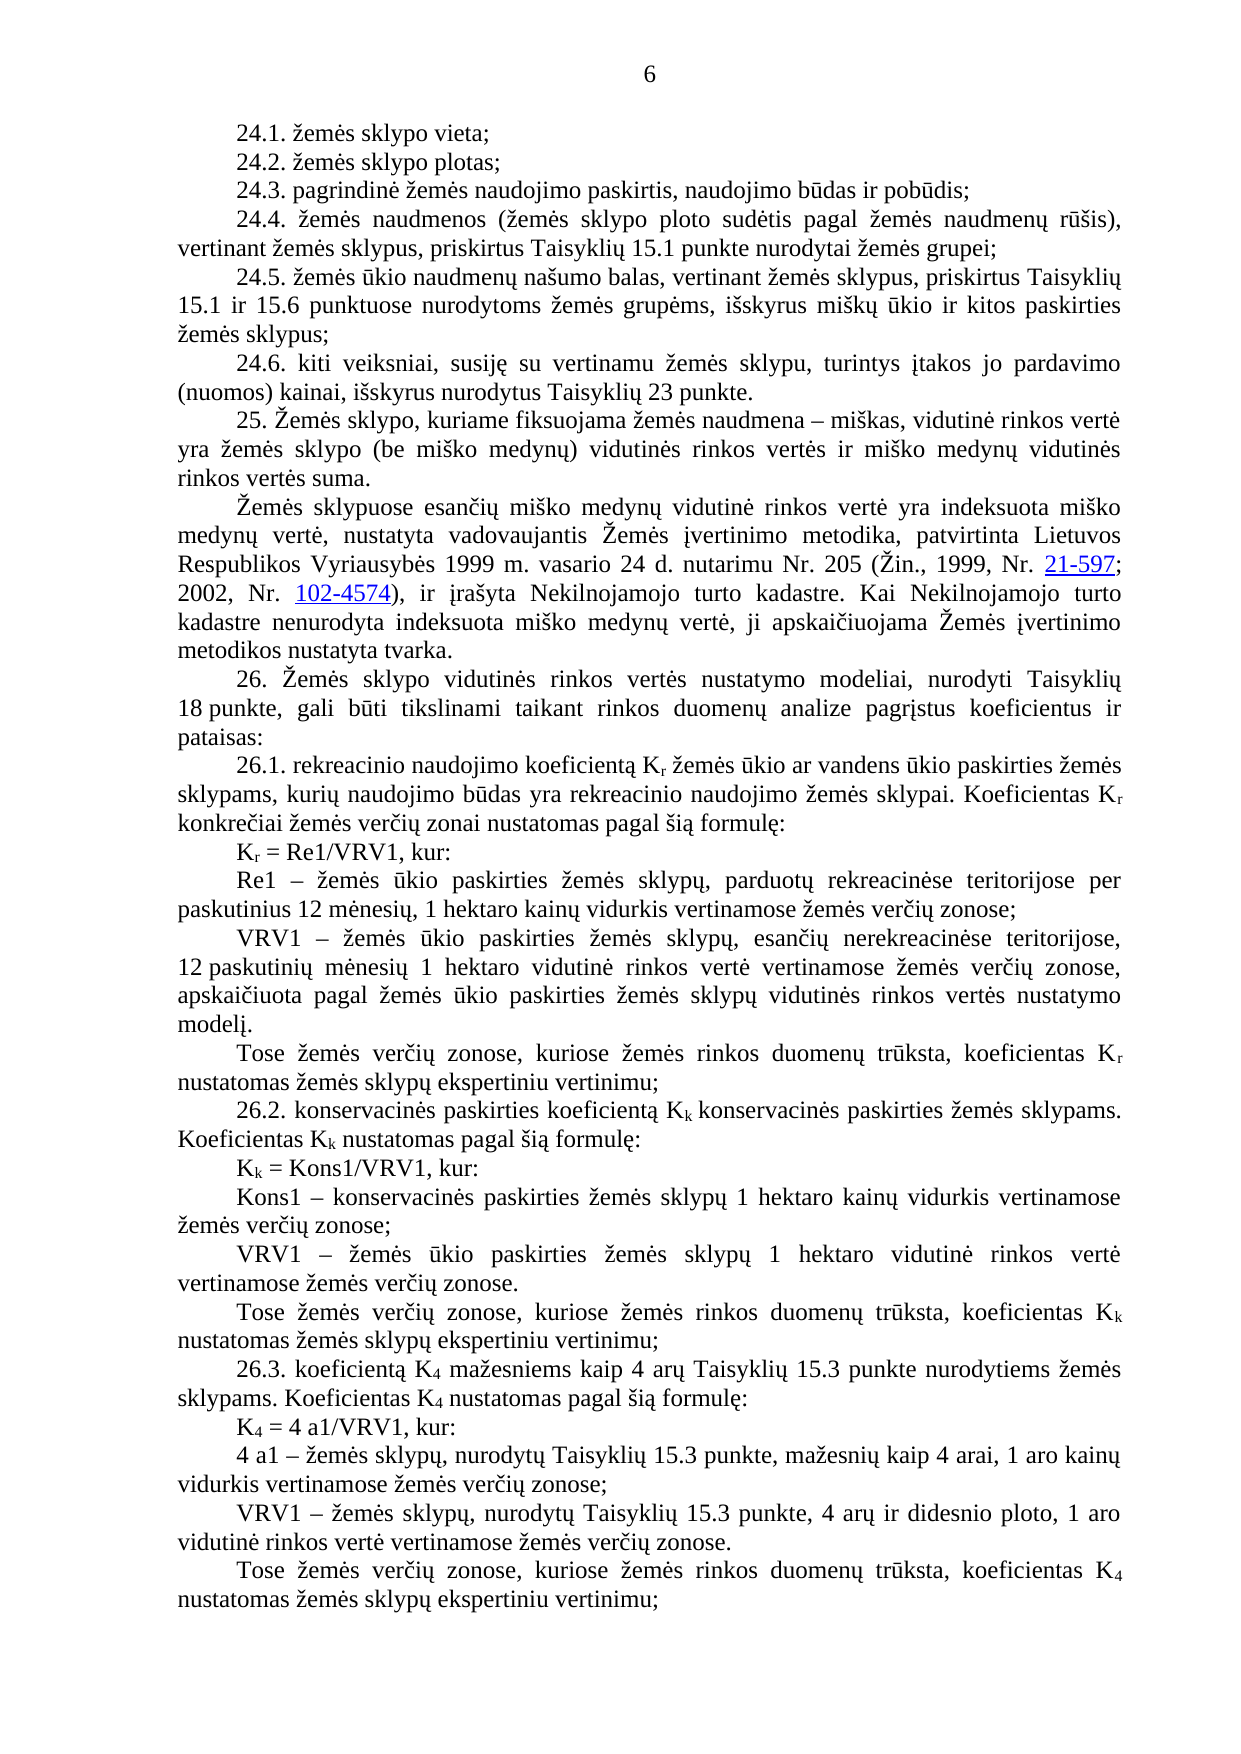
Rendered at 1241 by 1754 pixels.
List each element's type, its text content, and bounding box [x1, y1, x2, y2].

text 24.1. žemės sklypo vieta; [177, 118, 1122, 147]
text VRV1 – žemės sklypų, nurodytų Taisyklių 15.3 punkte, 4 arų ir didesnio ploto, 1 aro vidutinė rinkos vertė vertinamose žemės verčių zonose. [177, 1498, 1122, 1556]
text 26.3. koeficientą K4 mažesniems kaip 4 arų Taisyklių 15.3 punkte nurodytiems žemės sklypams. Koeficientas K4 nustatomas pagal šią formulę: [177, 1354, 1122, 1412]
text 24.6. kiti veiksniai, susiję su vertinamu žemės sklypu, turintys įtakos jo pardavimo (nuomos) kainai, išskyrus nurodytus Taisyklių 23 punkte. [177, 348, 1122, 406]
text Žemės sklypuose esančių miško medynų vidutinė rinkos vertė yra indeksuota miško medynų vertė, nustatyta vadovaujantis Žemės įvertinimo metodika, patvirtinta Lietuvos Respublikos Vyriausybės 1999 m. vasario 24 d. nutarimu Nr. 205 (Žin., 1999, Nr. 21-597; 2002, Nr. 102-4574), ir įrašyta Nekilnojamojo turto kadastre. Kai Nekilnojamojo turto kadastre nenurodyta indeksuota miško medynų vertė, ji apskaičiuojama Žemės įvertinimo metodikos nustatyta tvarka. [177, 492, 1122, 664]
text 26.2. konservacinės paskirties koeficientą Kk konservacinės paskirties žemės sklypams. Koeficientas Kk nustatomas pagal šią formulę: [177, 1096, 1122, 1153]
text 4 a1 – žemės sklypų, nurodytų Taisyklių 15.3 punkte, mažesnių kaip 4 arai, 1 aro kainų vidurkis vertinamose žemės verčių zonose; [177, 1441, 1122, 1498]
text 24.3. pagrindinė žemės naudojimo paskirtis, naudojimo būdas ir pobūdis; [177, 176, 1122, 204]
text Tose žemės verčių zonose, kuriose žemės rinkos duomenų trūksta, koeficientas K4 nustatomas žemės sklypų ekspertiniu vertinimu; [177, 1556, 1122, 1613]
text Tose žemės verčių zonose, kuriose žemės rinkos duomenų trūksta, koeficientas Kr nustatomas žemės sklypų ekspertiniu vertinimu; [177, 1038, 1122, 1096]
text Kk = Kons1/VRV1, kur: [177, 1153, 1122, 1182]
text 26.1. rekreacinio naudojimo koeficientą Kr žemės ūkio ar vandens ūkio paskirties žemės sklypams, kurių naudojimo būdas yra rekreacinio naudojimo žemės sklypai. Koeficientas Kr konkrečiai žemės verčių zonai nustatomas pagal šią formulę: [177, 751, 1122, 837]
text 26. Žemės sklypo vidutinės rinkos vertės nustatymo modeliai, nurodyti Taisyklių 18 punkte, gali būti tikslinami taikant rinkos duomenų analize pagrįstus koeficientus ir pataisas: [177, 664, 1122, 751]
text Re1 – žemės ūkio paskirties žemės sklypų, parduotų rekreacinėse teritorijose per paskutinius 12 mėnesių, 1 hektaro kainų vidurkis vertinamose žemės verčių zonose; [177, 866, 1122, 923]
text VRV1 – žemės ūkio paskirties žemės sklypų 1 hektaro vidutinė rinkos vertė vertinamose žemės verčių zonose. [177, 1239, 1122, 1297]
text Kr = Re1/VRV1, kur: [177, 837, 1122, 866]
text K4 = 4 a1/VRV1, kur: [177, 1412, 1122, 1441]
text 25. Žemės sklypo, kuriame fiksuojama žemės naudmena – miškas, vidutinė rinkos vertė yra žemės sklypo (be miško medynų) vidutinės rinkos vertės ir miško medynų vidutinės rinkos vertės suma. [177, 406, 1122, 492]
text Kons1 – konservacinės paskirties žemės sklypų 1 hektaro kainų vidurkis vertinamose žemės verčių zonose; [177, 1182, 1122, 1239]
text Tose žemės verčių zonose, kuriose žemės rinkos duomenų trūksta, koeficientas Kk nustatomas žemės sklypų ekspertiniu vertinimu; [177, 1297, 1122, 1354]
text 24.2. žemės sklypo plotas; [177, 147, 1122, 176]
text 24.4. žemės naudmenos (žemės sklypo ploto sudėtis pagal žemės naudmenų rūšis), vertinant žemės sklypus, priskirtus Taisyklių 15.1 punkte nurodytai žemės grupei; [177, 204, 1122, 262]
text VRV1 – žemės ūkio paskirties žemės sklypų, esančių nerekreacinėse teritorijose, 12 paskutinių mėnesių 1 hektaro vidutinė rinkos vertė vertinamose žemės verčių zonose, apskaičiuota pagal žemės ūkio paskirties žemės sklypų vidutinės rinkos vertės nustatymo modelį. [177, 923, 1122, 1038]
text 24.5. žemės ūkio naudmenų našumo balas, vertinant žemės sklypus, priskirtus Taisyklių 15.1 ir 15.6 punktuose nurodytoms žemės grupėms, išskyrus miškų ūkio ir kitos paskirties žemės sklypus; [177, 262, 1122, 348]
